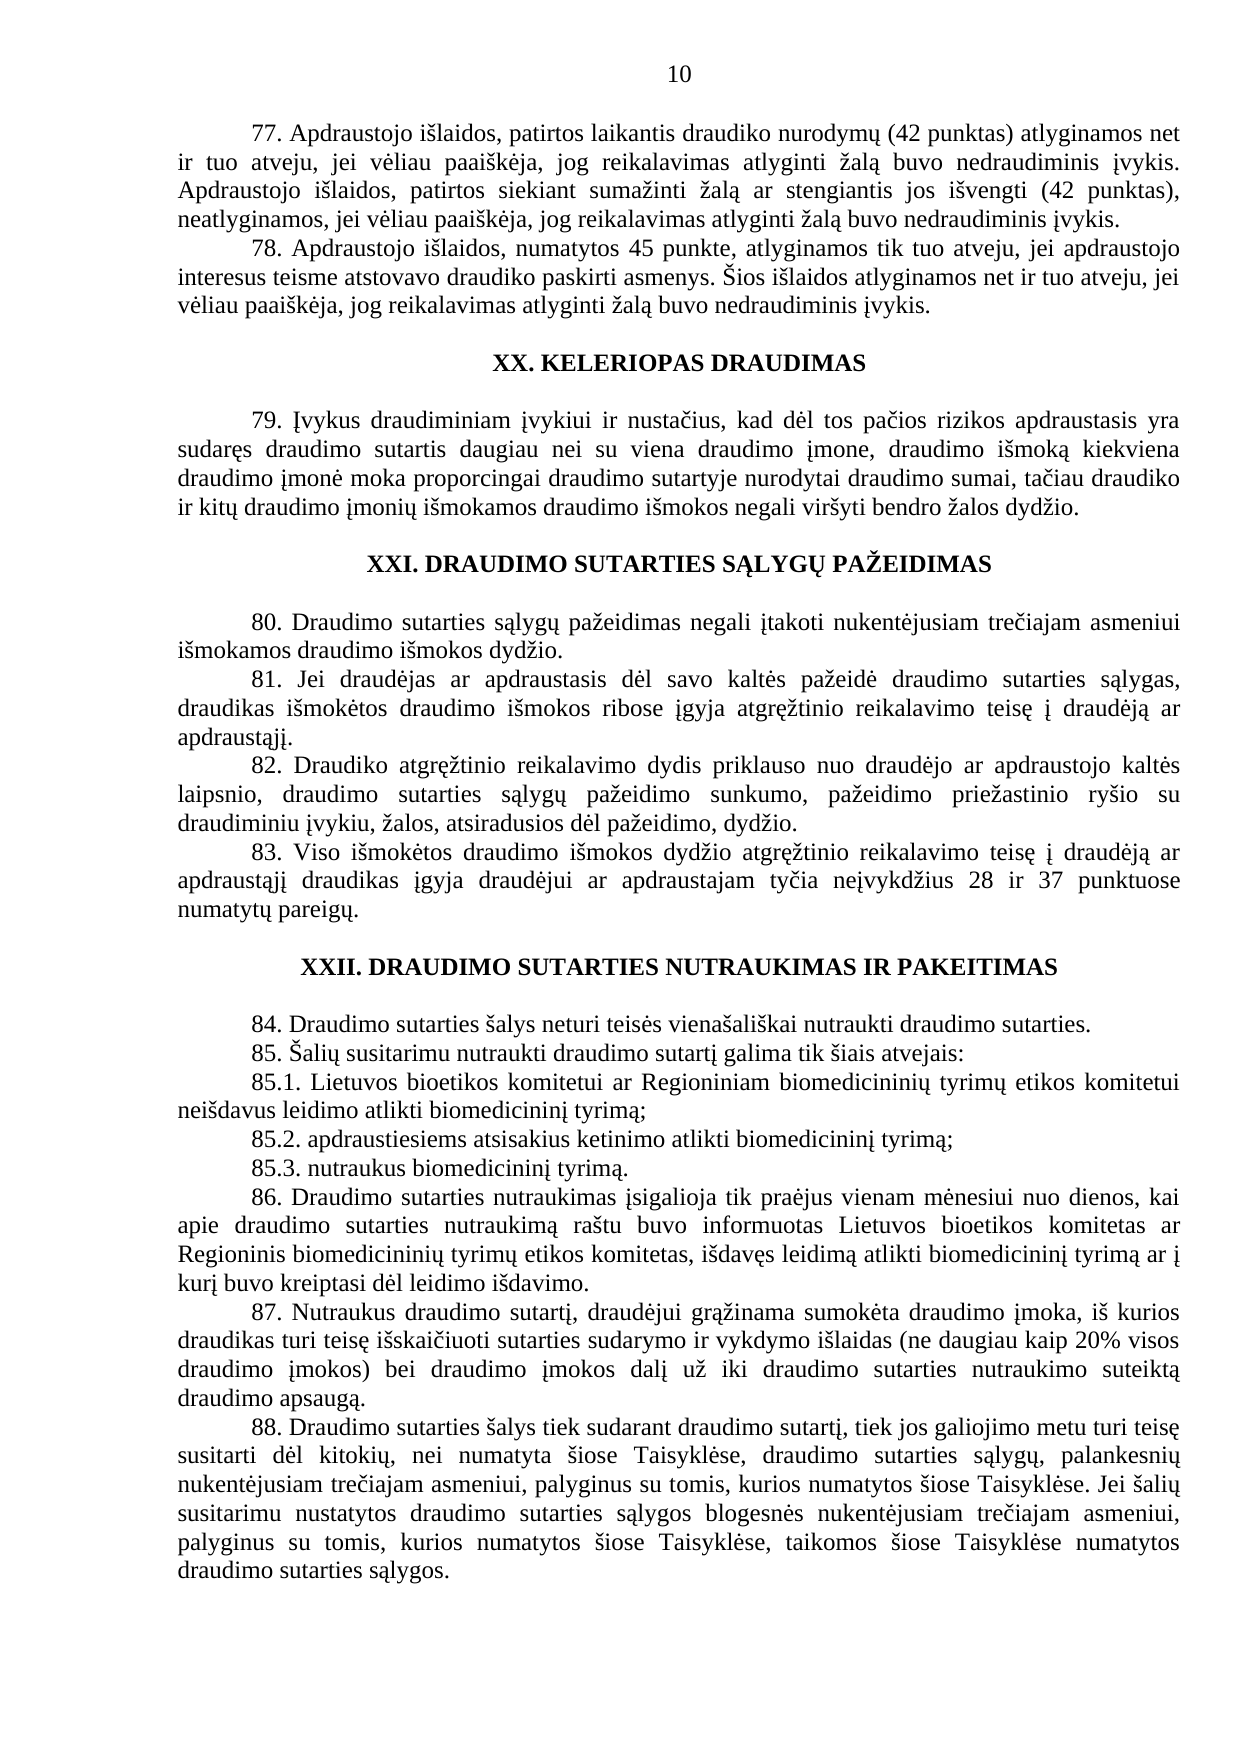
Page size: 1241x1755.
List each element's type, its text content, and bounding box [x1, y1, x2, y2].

text XXII. Draudimo sutarties nutraukimas ir pakeitimas [177, 952, 1181, 981]
text 78. Apdraustojo išlaidos, numatytos 45 punkte, atlyginamos tik tuo atveju, jei apdraustojo interesus teisme atstovavo draudiko paskirti asmenys. Šios išlaidos atlyginamos net ir tuo atveju, jei vėliau paaiškėja, jog reikalavimas atlyginti žalą buvo nedraudiminis įvykis. [177, 233, 1181, 319]
text 88. Draudimo sutarties šalys tiek sudarant draudimo sutartį, tiek jos galiojimo metu turi teisę susitarti dėl kitokių, nei numatyta šiose Taisyklėse, draudimo sutarties sąlygų, palankesnių nukentėjusiam trečiajam asmeniui, palyginus su tomis, kurios numatytos šiose Taisyklėse. Jei šalių susitarimu nustatytos draudimo sutarties sąlygos blogesnės nukentėjusiam trečiajam asmeniui, palyginus su tomis, kurios numatytos šiose Taisyklėse, taikomos šiose Taisyklėse numatytos draudimo sutarties sąlygos. [177, 1412, 1181, 1584]
text 85. Šalių susitarimu nutraukti draudimo sutartį galima tik šiais atvejais: [177, 1038, 1181, 1067]
text 85.3. nutraukus biomedicininį tyrimą. [177, 1153, 1181, 1182]
text 77. Apdraustojo išlaidos, patirtos laikantis draudiko nurodymų (42 punktas) atlyginamos net ir tuo atveju, jei vėliau paaiškėja, jog reikalavimas atlyginti žalą buvo nedraudiminis įvykis. Apdraustojo išlaidos, patirtos siekiant sumažinti žalą ar stengiantis jos išvengti (42 punktas), neatlyginamos, jei vėliau paaiškėja, jog reikalavimas atlyginti žalą buvo nedraudiminis įvykis. [177, 118, 1181, 233]
text 85.2. apdraustiesiems atsisakius ketinimo atlikti biomedicininį tyrimą; [177, 1124, 1181, 1153]
text 81. Jei draudėjas ar apdraustasis dėl savo kaltės pažeidė draudimo sutarties sąlygas, draudikas išmokėtos draudimo išmokos ribose įgyja atgręžtinio reikalavimo teisę į draudėją ar apdraustąjį. [177, 664, 1181, 751]
text 79. Įvykus draudiminiam įvykiui ir nustačius, kad dėl tos pačios rizikos apdraustasis yra sudaręs draudimo sutartis daugiau nei su viena draudimo įmone, draudimo išmoką kiekviena draudimo įmonė moka proporcingai draudimo sutartyje nurodytai draudimo sumai, tačiau draudiko ir kitų draudimo įmonių išmokamos draudimo išmokos negali viršyti bendro žalos dydžio. [177, 406, 1181, 521]
text 87. Nutraukus draudimo sutartį, draudėjui grąžinama sumokėta draudimo įmoka, iš kurios draudikas turi teisę išskaičiuoti sutarties sudarymo ir vykdymo išlaidas (ne daugiau kaip 20% visos draudimo įmokos) bei draudimo įmokos dalį už iki draudimo sutarties nutraukimo suteiktą draudimo apsaugą. [177, 1297, 1181, 1412]
text 86. Draudimo sutarties nutraukimas įsigalioja tik praėjus vienam mėnesiui nuo dienos, kai apie draudimo sutarties nutraukimą raštu buvo informuotas Lietuvos bioetikos komitetas ar Regioninis biomedicininių tyrimų etikos komitetas, išdavęs leidimą atlikti biomedicininį tyrimą ar į kurį buvo kreiptasi dėl leidimo išdavimo. [177, 1182, 1181, 1297]
text 82. Draudiko atgręžtinio reikalavimo dydis priklauso nuo draudėjo ar apdraustojo kaltės laipsnio, draudimo sutarties sąlygų pažeidimo sunkumo, pažeidimo priežastinio ryšio su draudiminiu įvykiu, žalos, atsiradusios dėl pažeidimo, dydžio. [177, 751, 1181, 837]
text XXI. Draudimo sutarties sąlygų pažeidimas [177, 549, 1181, 578]
text 80. Draudimo sutarties sąlygų pažeidimas negali įtakoti nukentėjusiam trečiajam asmeniui išmokamos draudimo išmokos dydžio. [177, 607, 1181, 664]
text XX. Keleriopas draudimas [177, 348, 1181, 377]
text 85.1. Lietuvos bioetikos komitetui ar Regioniniam biomedicininių tyrimų etikos komitetui neišdavus leidimo atlikti biomedicininį tyrimą; [177, 1067, 1181, 1124]
text 83. Viso išmokėtos draudimo išmokos dydžio atgręžtinio reikalavimo teisę į draudėją ar apdraustąjį draudikas įgyja draudėjui ar apdraustajam tyčia neįvykdžius 28 ir 37 punktuose numatytų pareigų. [177, 837, 1181, 923]
text 84. Draudimo sutarties šalys neturi teisės vienašališkai nutraukti draudimo sutarties. [177, 1009, 1181, 1038]
